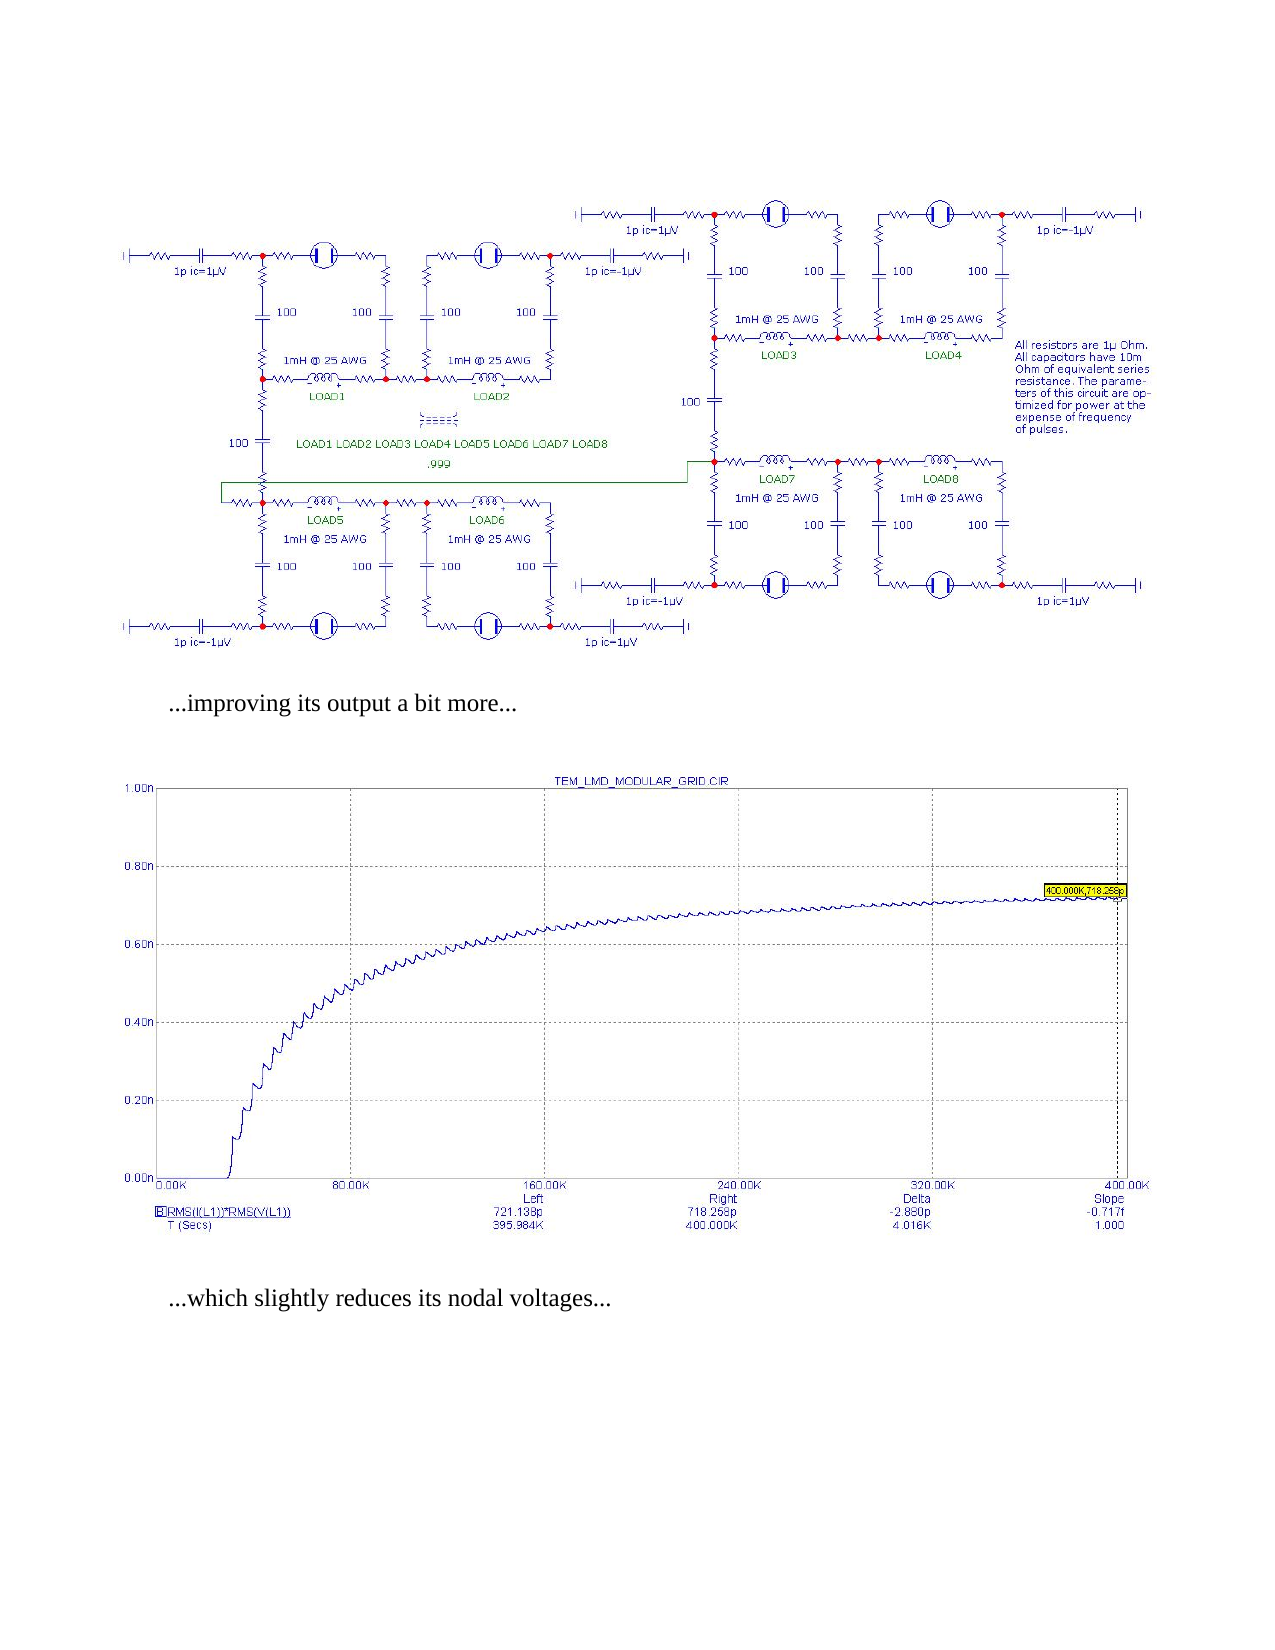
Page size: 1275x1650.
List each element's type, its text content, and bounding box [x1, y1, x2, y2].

text ...which slightly reduces its nodal voltages... [118, 1283, 1157, 1312]
text ...improving its output a bit more... [118, 688, 1157, 717]
picture [118, 200, 1157, 648]
picture [118, 771, 1157, 1242]
